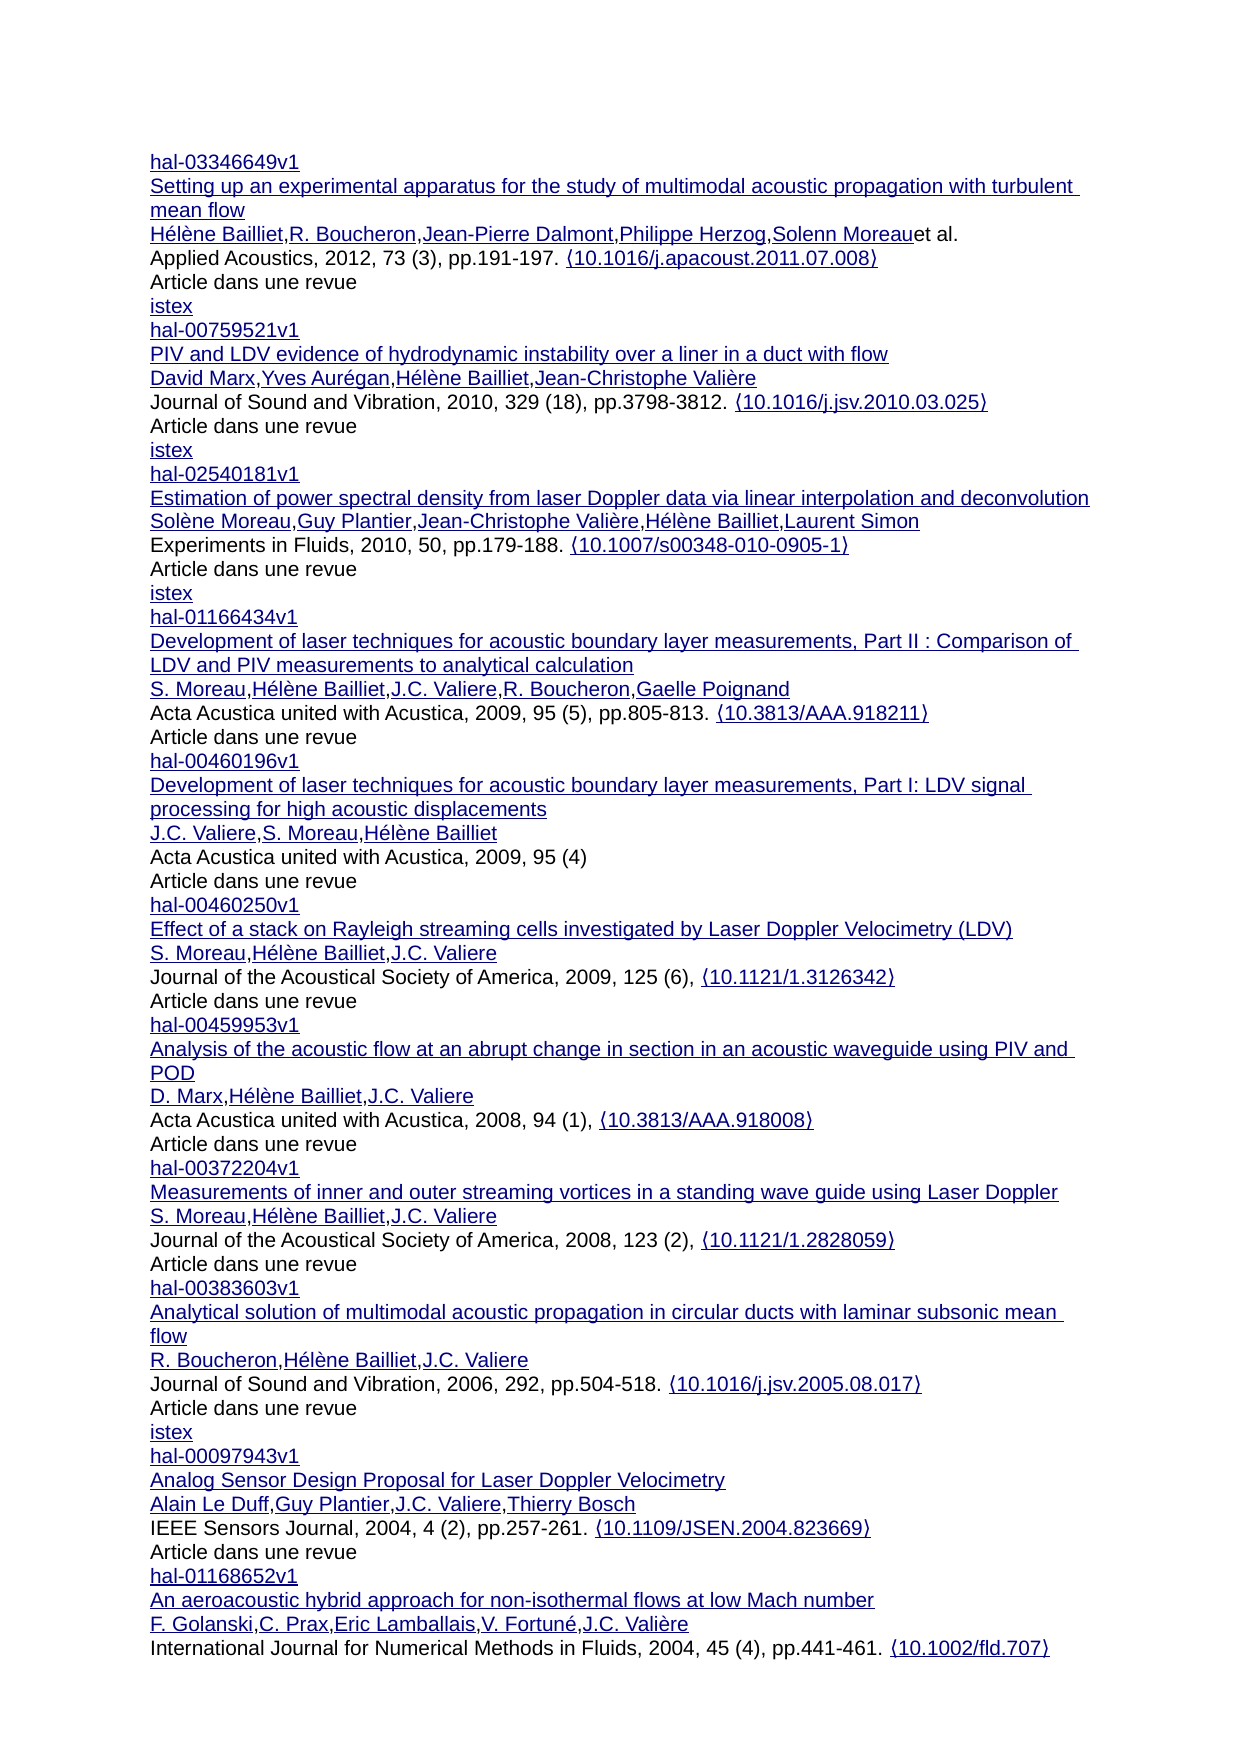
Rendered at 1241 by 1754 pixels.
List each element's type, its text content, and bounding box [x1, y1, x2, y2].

table_cell Measurements of inner and outer streaming vortices in a standing wave guide using Laser Doppler S. Moreau,Hélène Bailliet,J.C. Valiere Journal of the Acoustical Society of America, 2008, 123 (2), ⟨10.1121/1.2828059⟩ Article dans une revue hal-00383603v1 [150, 1180, 1090, 1300]
table_cell An aeroacoustic hybrid approach for non-isothermal flows at low Mach number F. Golanski,C. Prax,Eric Lamballais,V. Fortuné,J.C. Valière International Journal for Numerical Methods in Fluids, 2004, 45 (4), pp.441-461. ⟨10.1002/fld.707⟩ [150, 1588, 1090, 1659]
table_cell Development of laser techniques for acoustic boundary layer measurements, Part II : Comparison of LDV and PIV measurements to analytical calculation S. Moreau,Hélène Bailliet,J.C. Valiere,R. Boucheron,Gaelle Poignand Acta Acustica united with Acustica, 2009, 95 (5), pp.805-813. ⟨10.3813/AAA.918211⟩ Article dans une revue hal-00460196v1 [150, 629, 1090, 773]
table_cell Effect of a stack on Rayleigh streaming cells investigated by Laser Doppler Velocimetry (LDV) S. Moreau,Hélène Bailliet,J.C. Valiere Journal of the Acoustical Society of America, 2009, 125 (6), ⟨10.1121/1.3126342⟩ Article dans une revue hal-00459953v1 [150, 917, 1090, 1036]
table_cell Estimation of power spectral density from laser Doppler data via linear interpolation and deconvolution [150, 485, 1090, 506]
table_cell Development of laser techniques for acoustic boundary layer measurements, Part I: LDV signal processing for high acoustic displacements J.C. Valiere,S. Moreau,Hélène Bailliet Acta Acustica united with Acustica, 2009, 95 (4) Article dans une revue hal-00460250v1 [150, 773, 1090, 917]
table_cell PIV and LDV evidence of hydrodynamic instability over a liner in a duct with flow David Marx,Yves Aurégan,Hélène Bailliet,Jean-Christophe Valière Journal of Sound and Vibration, 2010, 329 (18), pp.3798-3812. ⟨10.1016/j.jsv.2010.03.025⟩ Article dans une revue istex hal-02540181v1 [150, 342, 1090, 485]
table_cell Setting up an experimental apparatus for the study of multimodal acoustic propagation with turbulent mean flow Hélène Bailliet,R. Boucheron,Jean-Pierre Dalmont,Philippe Herzog,Solenn Moreauet al. Applied Acoustics, 2012, 73 (3), pp.191-197. ⟨10.1016/j.apacoust.2011.07.008⟩ Article dans une revue istex hal-00759521v1 [150, 174, 1090, 342]
table_cell hal-03346649v1 [150, 150, 1090, 174]
table_cell Analytical solution of multimodal acoustic propagation in circular ducts with laminar subsonic mean flow R. Boucheron,Hélène Bailliet,J.C. Valiere Journal of Sound and Vibration, 2006, 292, pp.504-518. ⟨10.1016/j.jsv.2005.08.017⟩ Article dans une revue istex hal-00097943v1 [150, 1300, 1090, 1468]
table_cell Analog Sensor Design Proposal for Laser Doppler Velocimetry Alain Le Duff,Guy Plantier,J.C. Valiere,Thierry Bosch IEEE Sensors Journal, 2004, 4 (2), pp.257-261. ⟨10.1109/JSEN.2004.823669⟩ Article dans une revue hal-01168652v1 [150, 1468, 1090, 1587]
table_cell Solène Moreau,Guy Plantier,Jean-Christophe Valière,Hélène Bailliet,Laurent Simon Experiments in Fluids, 2010, 50, pp.179-188. ⟨10.1007/s00348-010-0905-1⟩ Article dans une revue istex hal-01166434v1 [150, 507, 1090, 629]
table_cell Analysis of the acoustic flow at an abrupt change in section in an acoustic waveguide using PIV and POD D. Marx,Hélène Bailliet,J.C. Valiere Acta Acustica united with Acustica, 2008, 94 (1), ⟨10.3813/AAA.918008⟩ Article dans une revue hal-00372204v1 [150, 1036, 1090, 1180]
